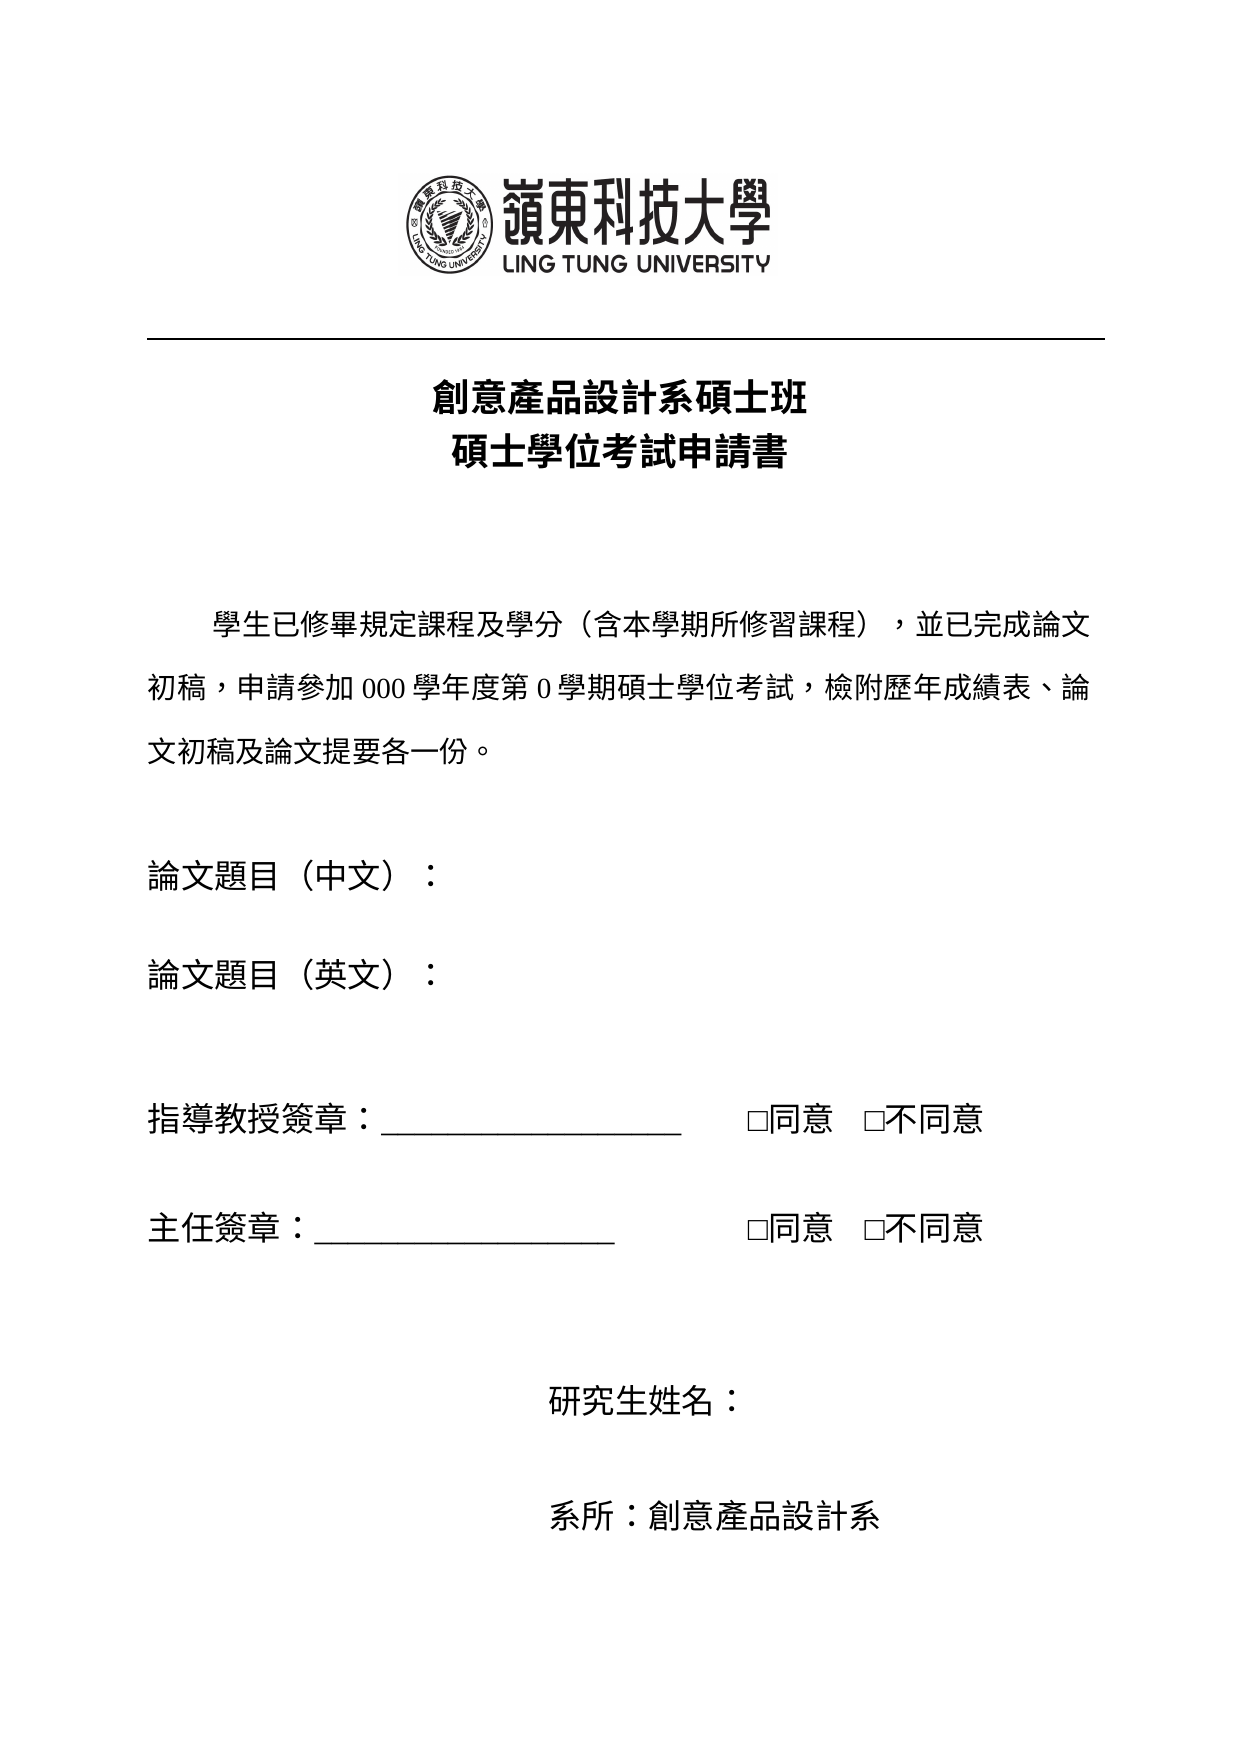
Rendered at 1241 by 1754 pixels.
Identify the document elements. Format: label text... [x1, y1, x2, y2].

text 研究生姓名： [498, 1375, 1092, 1423]
text 系所：創意產品設計系 [498, 1490, 1092, 1538]
text 碩士學位考試申請書 [148, 422, 1092, 477]
text 論文題目（中文）： [148, 849, 1092, 898]
text 學生已修畢規定課程及學分（含本學期所修習課程），並已完成論文初稿，申請參加000學年度第0學期碩士學位考試，檢附歷年成績表、論文初稿及論文提要各一份。 [148, 602, 1092, 771]
text 論文題目（英文）： [148, 949, 1092, 997]
text 指導教授簽章：__________________ □同意 □不同意 [148, 1092, 1092, 1141]
text 主任簽章：__________________ □同意 □不同意 [148, 1202, 1092, 1250]
text 創意產品設計系碩士班 [148, 368, 1092, 422]
